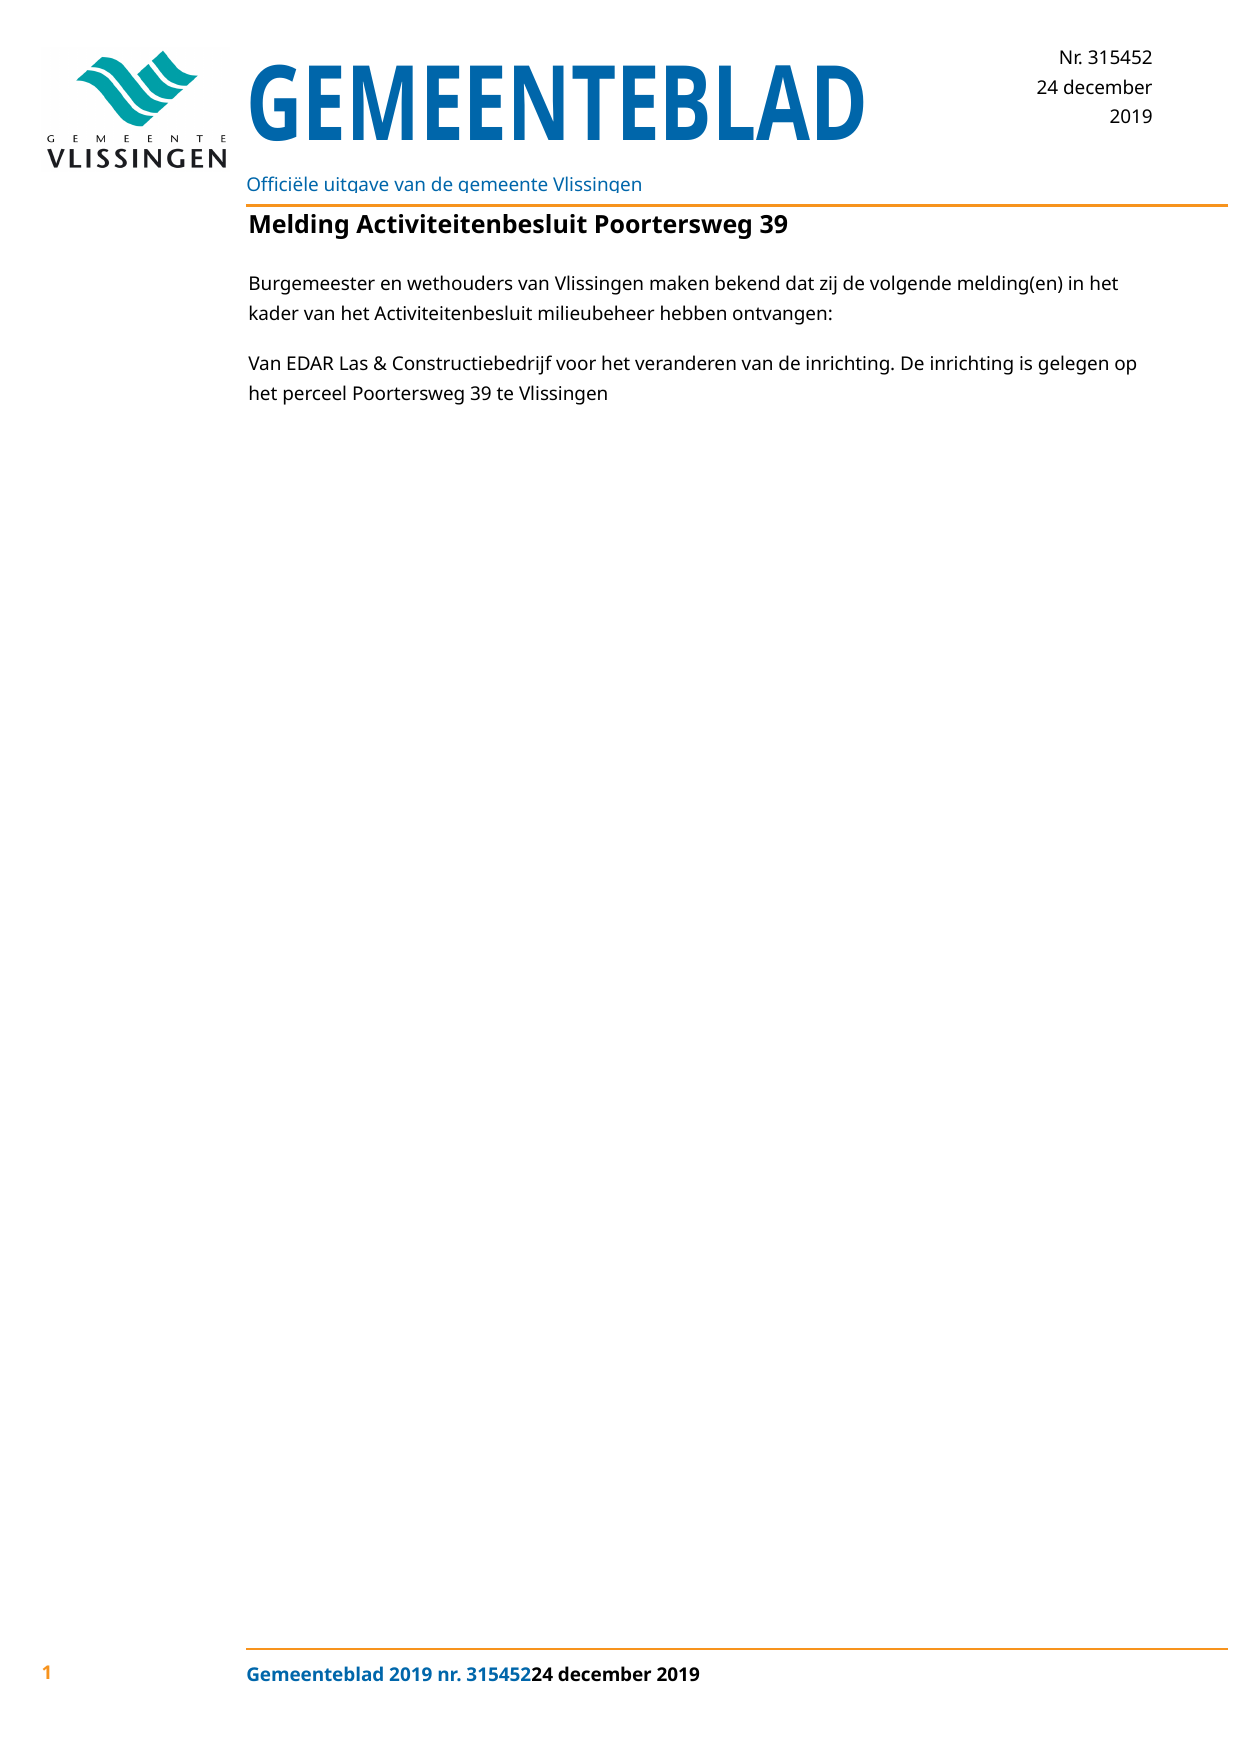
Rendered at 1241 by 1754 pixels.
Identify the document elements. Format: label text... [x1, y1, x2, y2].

picture [41, 47, 231, 172]
text Burgemeester en wethouders van Vlissingen maken bekend dat zij de volgende melding(en) in het kader van het Activiteitenbesluit milieubeheer hebben ontvangen: [248, 270, 1152, 326]
text Melding Activiteitenbesluit Poortersweg 39 [248, 207, 1152, 241]
text Van EDAR Las & Constructiebedrijf voor het veranderen van de inrichting. De inrichting is gelegen op het perceel Poortersweg 39 te Vlissingen [248, 350, 1152, 406]
